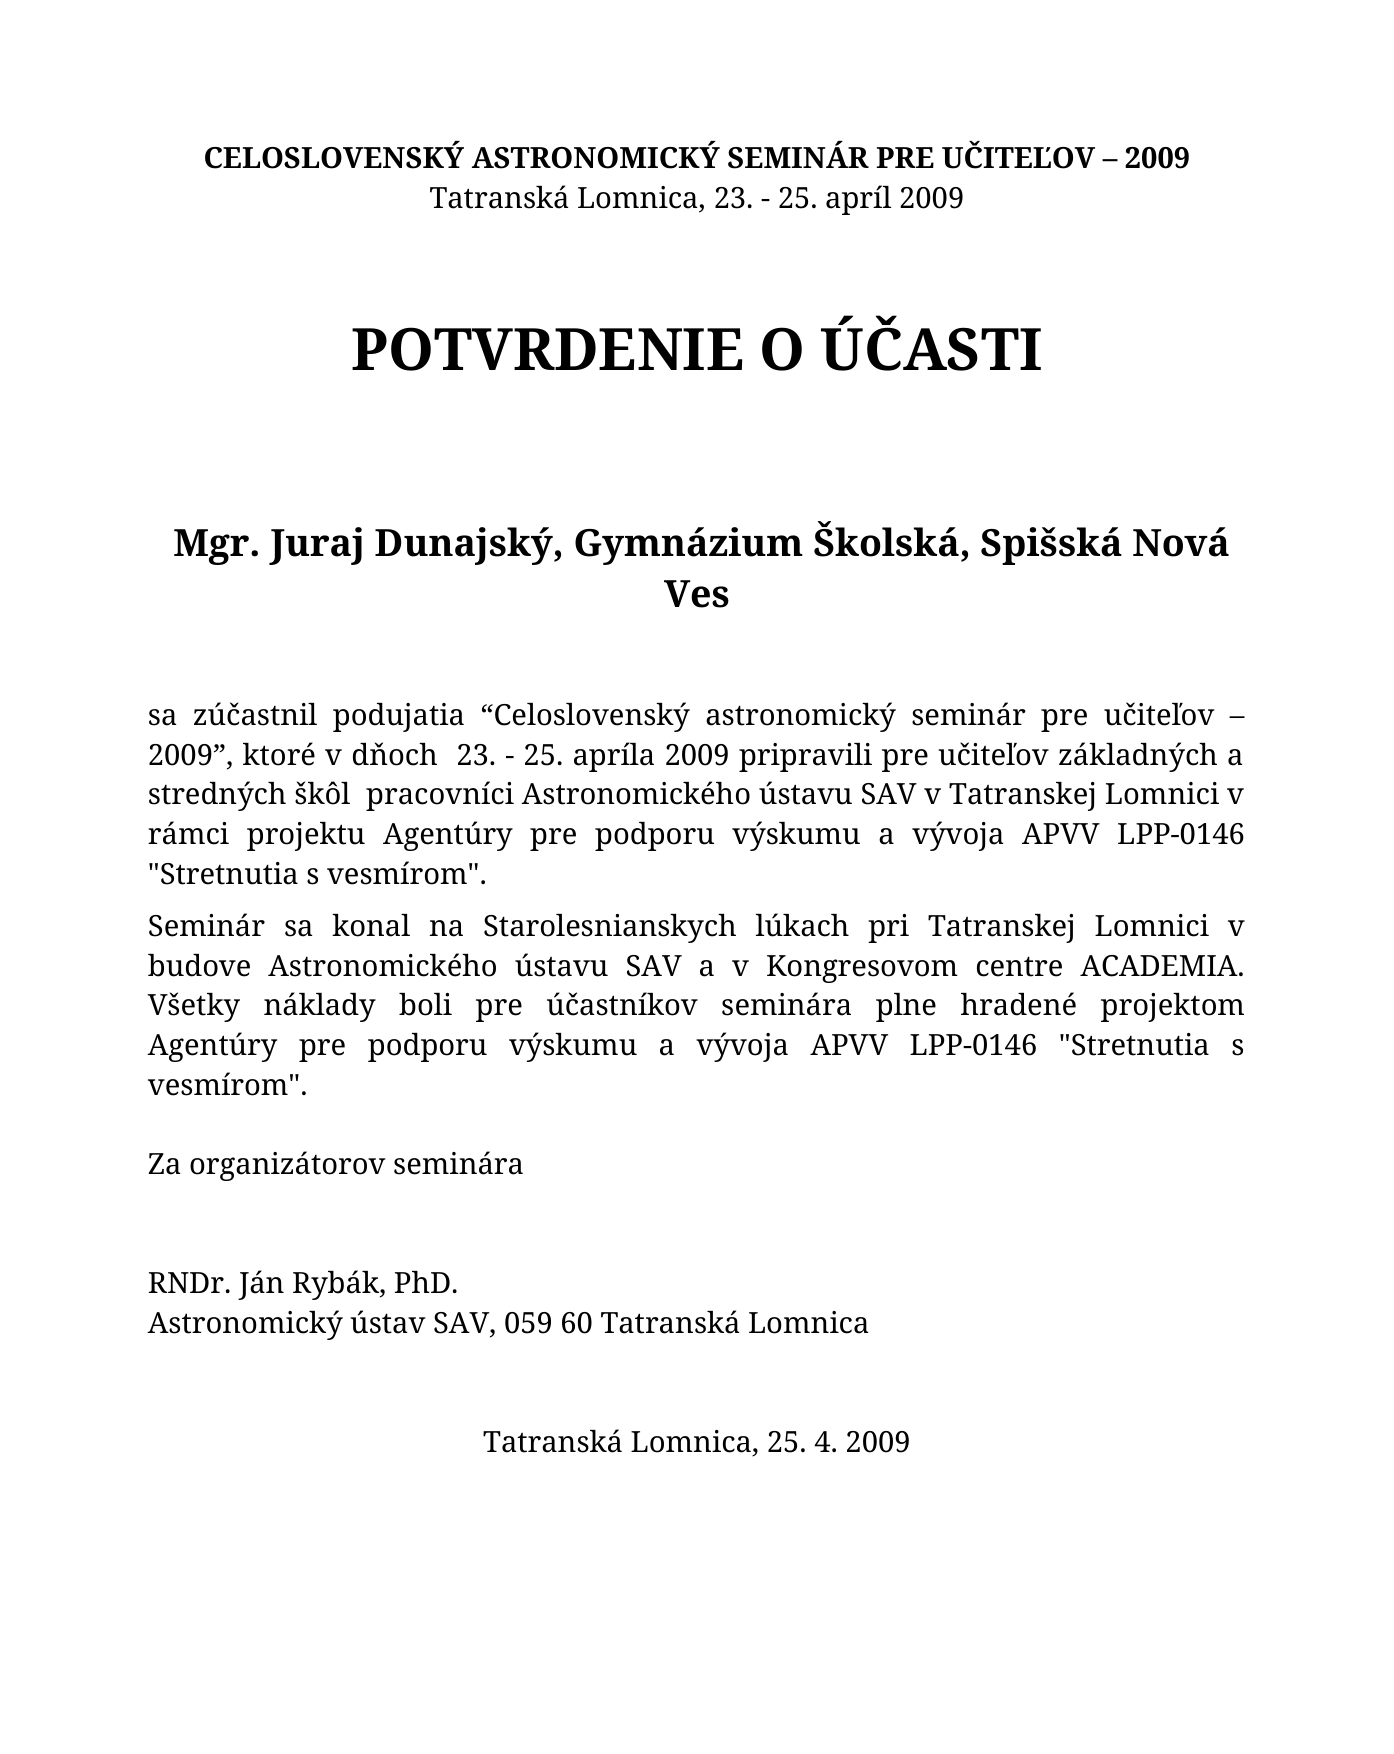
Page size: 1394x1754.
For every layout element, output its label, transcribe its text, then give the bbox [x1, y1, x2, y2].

text RNDr. Ján Rybák, PhD. [148, 1262, 1246, 1302]
subtitle CELOSLOVENSKÝ ASTRONOMICKÝ SEMINÁR PRE UČITEĽOV – 2009 Tatranská Lomnica, 23. - 25. apríl 2009 [148, 137, 1246, 217]
subtitle sa zúčastnil podujatia “Celoslovenský astronomický seminár pre učiteľov – 2009”, ktoré v dňoch 23. - 25. apríla 2009 pripravili pre učiteľov základných a stredných škôl pracovníci Astronomického ústavu SAV v Tatranskej Lomnici v rámci projektu Agentúry pre podporu výskumu a vývoja APVV LPP-0146 "Stretnutia s vesmírom". [148, 694, 1246, 893]
text Astronomický ústav SAV, 059 60 Tatranská Lomnica [148, 1302, 1246, 1342]
text Mgr. Juraj Dunajský, Gymnázium Školská, Spišská Nová Ves [148, 516, 1246, 618]
text Tatranská Lomnica, 25. 4. 2009 [148, 1421, 1246, 1461]
text Seminár sa konal na Starolesnianskych lúkach pri Tatranskej Lomnici v budove Astronomického ústavu SAV a v Kongresovom centre ACADEMIA. Všetky náklady boli pre účastníkov seminára plne hradené projektom Agentúry pre podporu výskumu a vývoja APVV LPP-0146 "Stretnutia s vesmírom". [148, 905, 1246, 1104]
text Za organizátorov seminára [148, 1143, 1246, 1183]
text POTVRDENIE O ÚČASTI [148, 308, 1246, 388]
